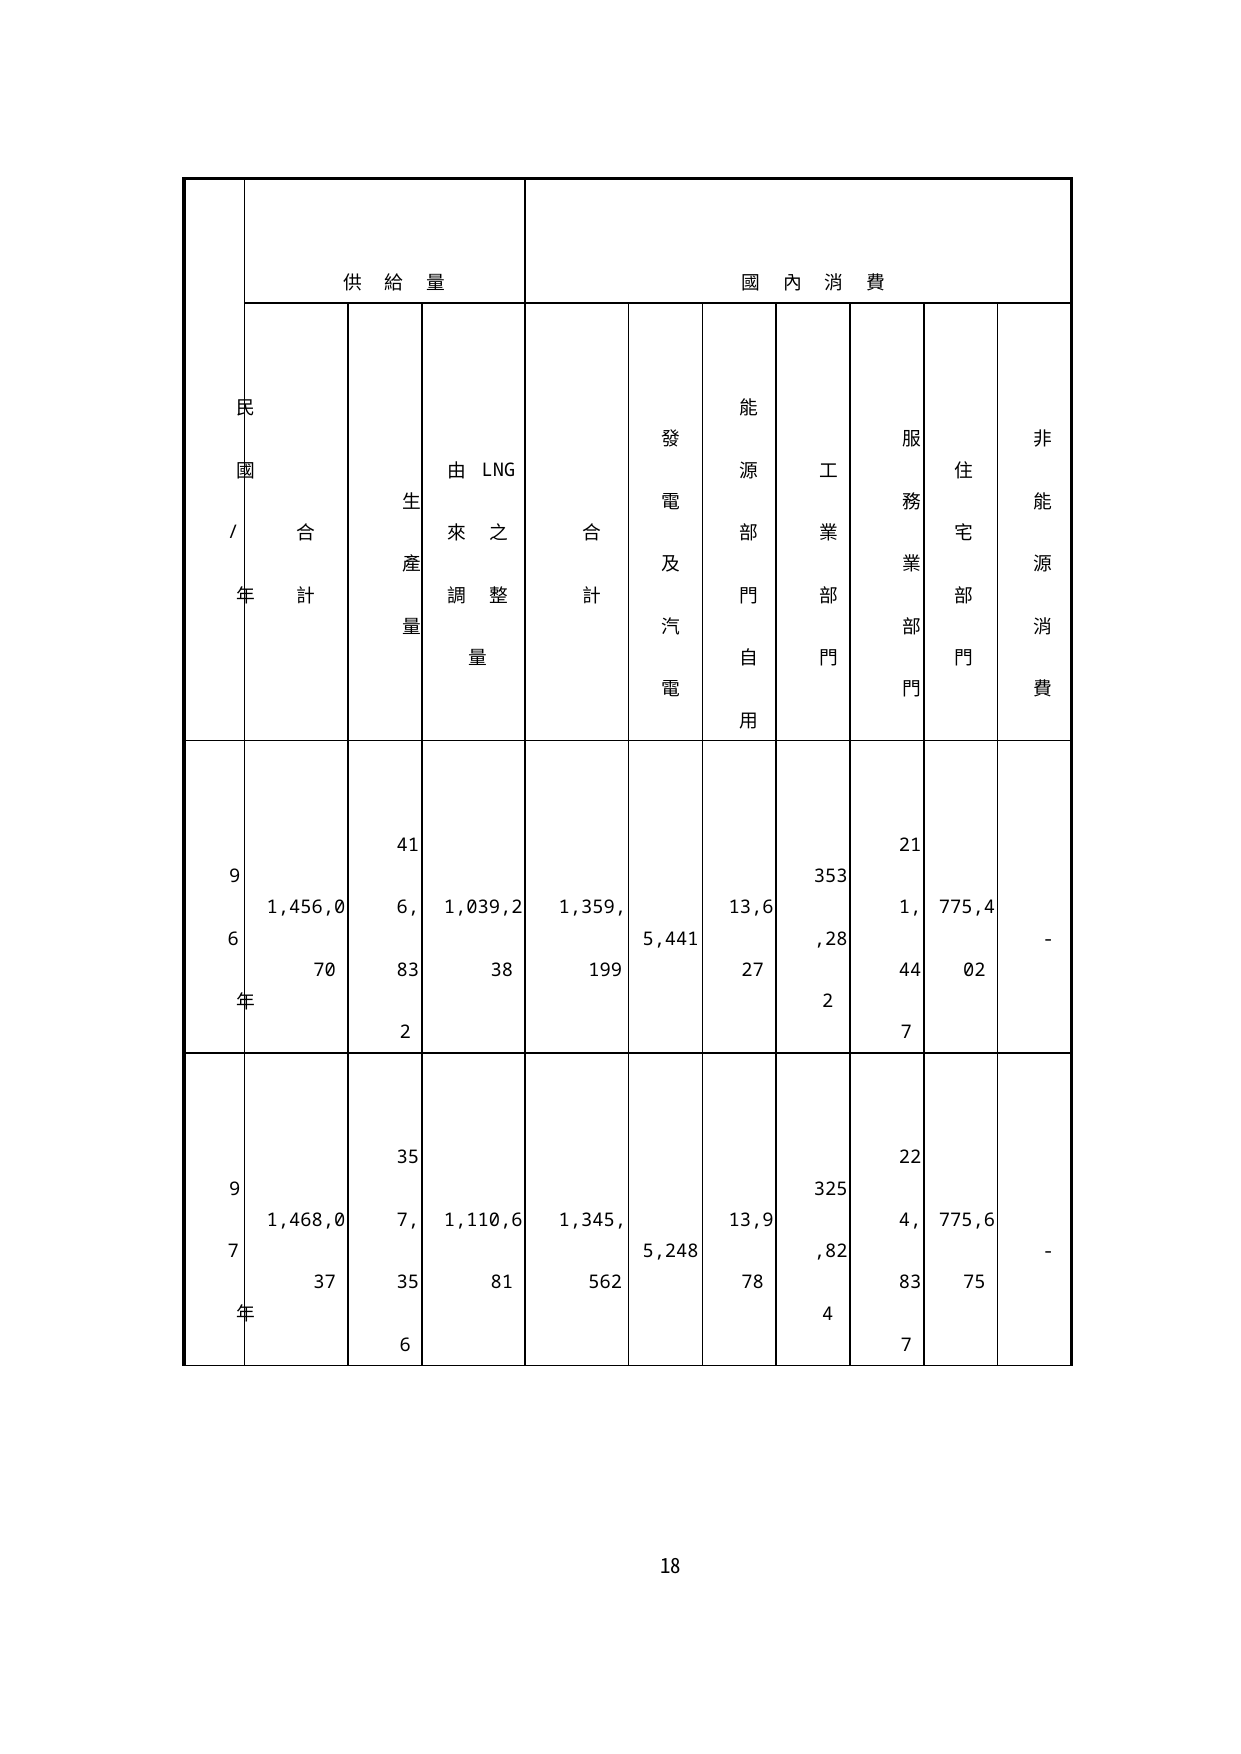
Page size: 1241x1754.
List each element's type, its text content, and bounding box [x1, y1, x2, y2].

table_cell 353,282 [777, 741, 849, 1052]
table_cell 發電及汽電 [629, 304, 702, 740]
table_cell 97年 [186, 1054, 244, 1365]
table_cell 357,356 [349, 1054, 421, 1365]
table_cell 1,359,199 [526, 741, 628, 1052]
table_header 國內消費 [526, 180, 1070, 302]
table_cell - [998, 741, 1070, 1052]
table_cell 325,824 [777, 1054, 849, 1365]
table_header 供給量 [245, 180, 524, 302]
table_cell 211,447 [851, 741, 923, 1052]
table_cell 住宅部門 [925, 304, 997, 740]
table_cell 1,039,238 [423, 741, 524, 1052]
table_cell 由LNG來之調整量 [423, 304, 524, 740]
table_header 民國/年 [186, 180, 244, 740]
table_cell 416,832 [349, 741, 421, 1052]
table_cell 775,402 [925, 741, 997, 1052]
table_cell 13,627 [703, 741, 775, 1052]
table_cell 工業部門 [777, 304, 849, 740]
table_cell 13,978 [703, 1054, 775, 1365]
table_cell - [998, 1054, 1070, 1365]
table_cell 合計 [245, 304, 347, 740]
table_cell 775,675 [925, 1054, 997, 1365]
table_cell 1,110,681 [423, 1054, 524, 1365]
table_cell 1,468,037 [245, 1054, 347, 1365]
table_cell 1,456,070 [245, 741, 347, 1052]
table_cell 5,441 [629, 741, 702, 1052]
table_cell 生產量 [349, 304, 421, 740]
table_cell 224,837 [851, 1054, 923, 1365]
table_cell 96年 [186, 741, 244, 1052]
table_cell 5,248 [629, 1054, 702, 1365]
table_cell 1,345,562 [526, 1054, 628, 1365]
table_cell 服務業部門 [851, 304, 923, 740]
table_cell 合計 [526, 304, 628, 740]
table_cell 非能源消費 [998, 304, 1070, 740]
table_cell 能源部門自用 [703, 304, 775, 740]
